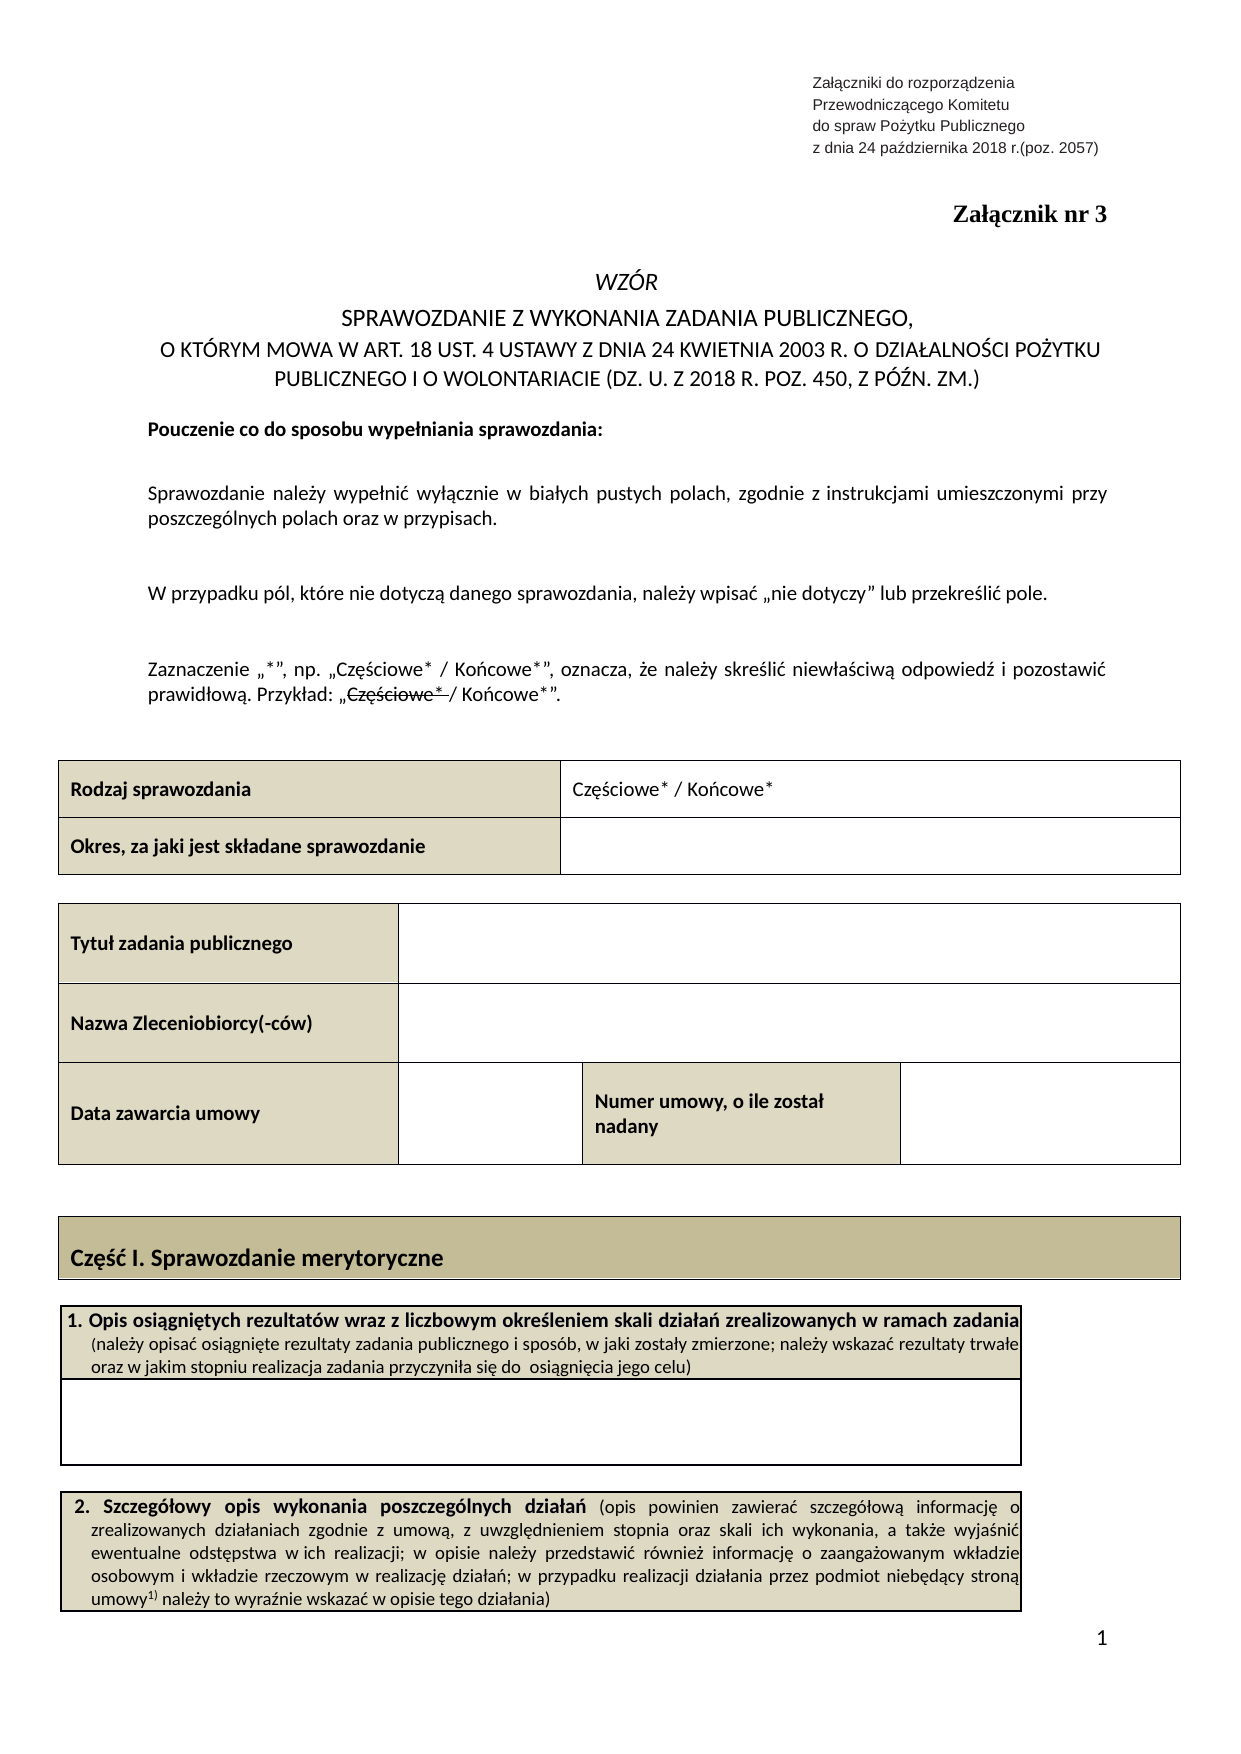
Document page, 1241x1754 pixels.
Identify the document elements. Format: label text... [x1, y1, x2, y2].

table_cell Nazwa Zleceniobiorcy(-ców) [59, 984, 398, 1062]
table_header Część I. Sprawozdanie merytoryczne [59, 1217, 1180, 1278]
table_header 2. Szczegółowy opis wykonania poszczególnych działań (opis powinien zawierać szczegółową informację o zrealizowanych działaniach zgodnie z umową, z uwzględnieniem stopnia oraz skali ich wykonania, a także wyjaśnić ewentualne odstępstwa w ich realizacji; w opisie należy przedstawić również informację o zaangażowanym wkładzie osobowym i wkładzie rzeczowym w realizację działań; w przypadku realizacji działania przez podmiot niebędący stroną umowy) należy to wyraźnie wskazać w opisie tego działania) [62, 1493, 1020, 1610]
table_header 1. Opis osiągniętych rezultatów wraz z liczbowym określeniem skali działań zrealizowanych w ramach zadania (należy opisać osiągnięte rezultaty zadania publicznego i sposób, w jaki zostały zmierzone; należy wskazać rezultaty trwałe oraz w jakim stopniu realizacja zadania przyczyniła się do osiągnięcia jego celu) [62, 1307, 1020, 1378]
text W przypadku pól, które nie dotyczą danego sprawozdania, należy wpisać „nie dotyczy” lub przekreślić pole. [148, 581, 1107, 606]
table_cell [561, 818, 1180, 874]
table_header [399, 904, 1180, 982]
table_cell [399, 984, 1180, 1062]
table_cell [62, 1380, 1020, 1464]
text SPRAWOZDANIE Z WYKONANIA ZADANIA PUBLICZNEGO, [148, 303, 1107, 333]
text Zaznaczenie „*”, np. „Częściowe* / Końcowe*”, oznacza, że należy skreślić niewłaściwą odpowiedź i pozostawić prawidłową. Przykład: „Częściowe* / Końcowe*”. [148, 656, 1107, 707]
table_header Tytuł zadania publicznego [59, 904, 398, 982]
table_cell Data zawarcia umowy [59, 1063, 398, 1164]
text Sprawozdanie należy wypełnić wyłącznie w białych pustych polach, zgodnie z instrukcjami umieszczonymi przy poszczególnych polach oraz w przypisach. [148, 480, 1107, 531]
table_cell Numer umowy, o ile został nadany [583, 1063, 900, 1164]
text O KTÓRYM MOWA W ART. 18 UST. 4 USTAWY Z DNIA 24 KWIETNIA 2003 R. O DZIAŁALNOŚCI POŻYTKU PUBLICZNEGO I O WOLONTARIACIE (DZ. U. Z 2018 R. POZ. 450, Z PÓŹN. ZM.) [148, 333, 1107, 392]
table_cell Okres, za jaki jest składane sprawozdanie [59, 818, 560, 874]
text Pouczenie co do sposobu wypełniania sprawozdania: [148, 417, 1107, 442]
text Załączniki do rozporządzenia Przewodniczącego Komitetu do spraw Pożytku Publicznego z dnia 24 października 2018 r.(poz. 2057) [812, 74, 1107, 156]
table_cell [399, 1063, 582, 1164]
title WZÓR [148, 266, 1107, 296]
table_header Rodzaj sprawozdania [59, 761, 560, 817]
text Załącznik nr 3 [148, 199, 1107, 228]
table_header Częściowe* / Końcowe* [561, 761, 1180, 817]
table_cell [901, 1063, 1180, 1164]
